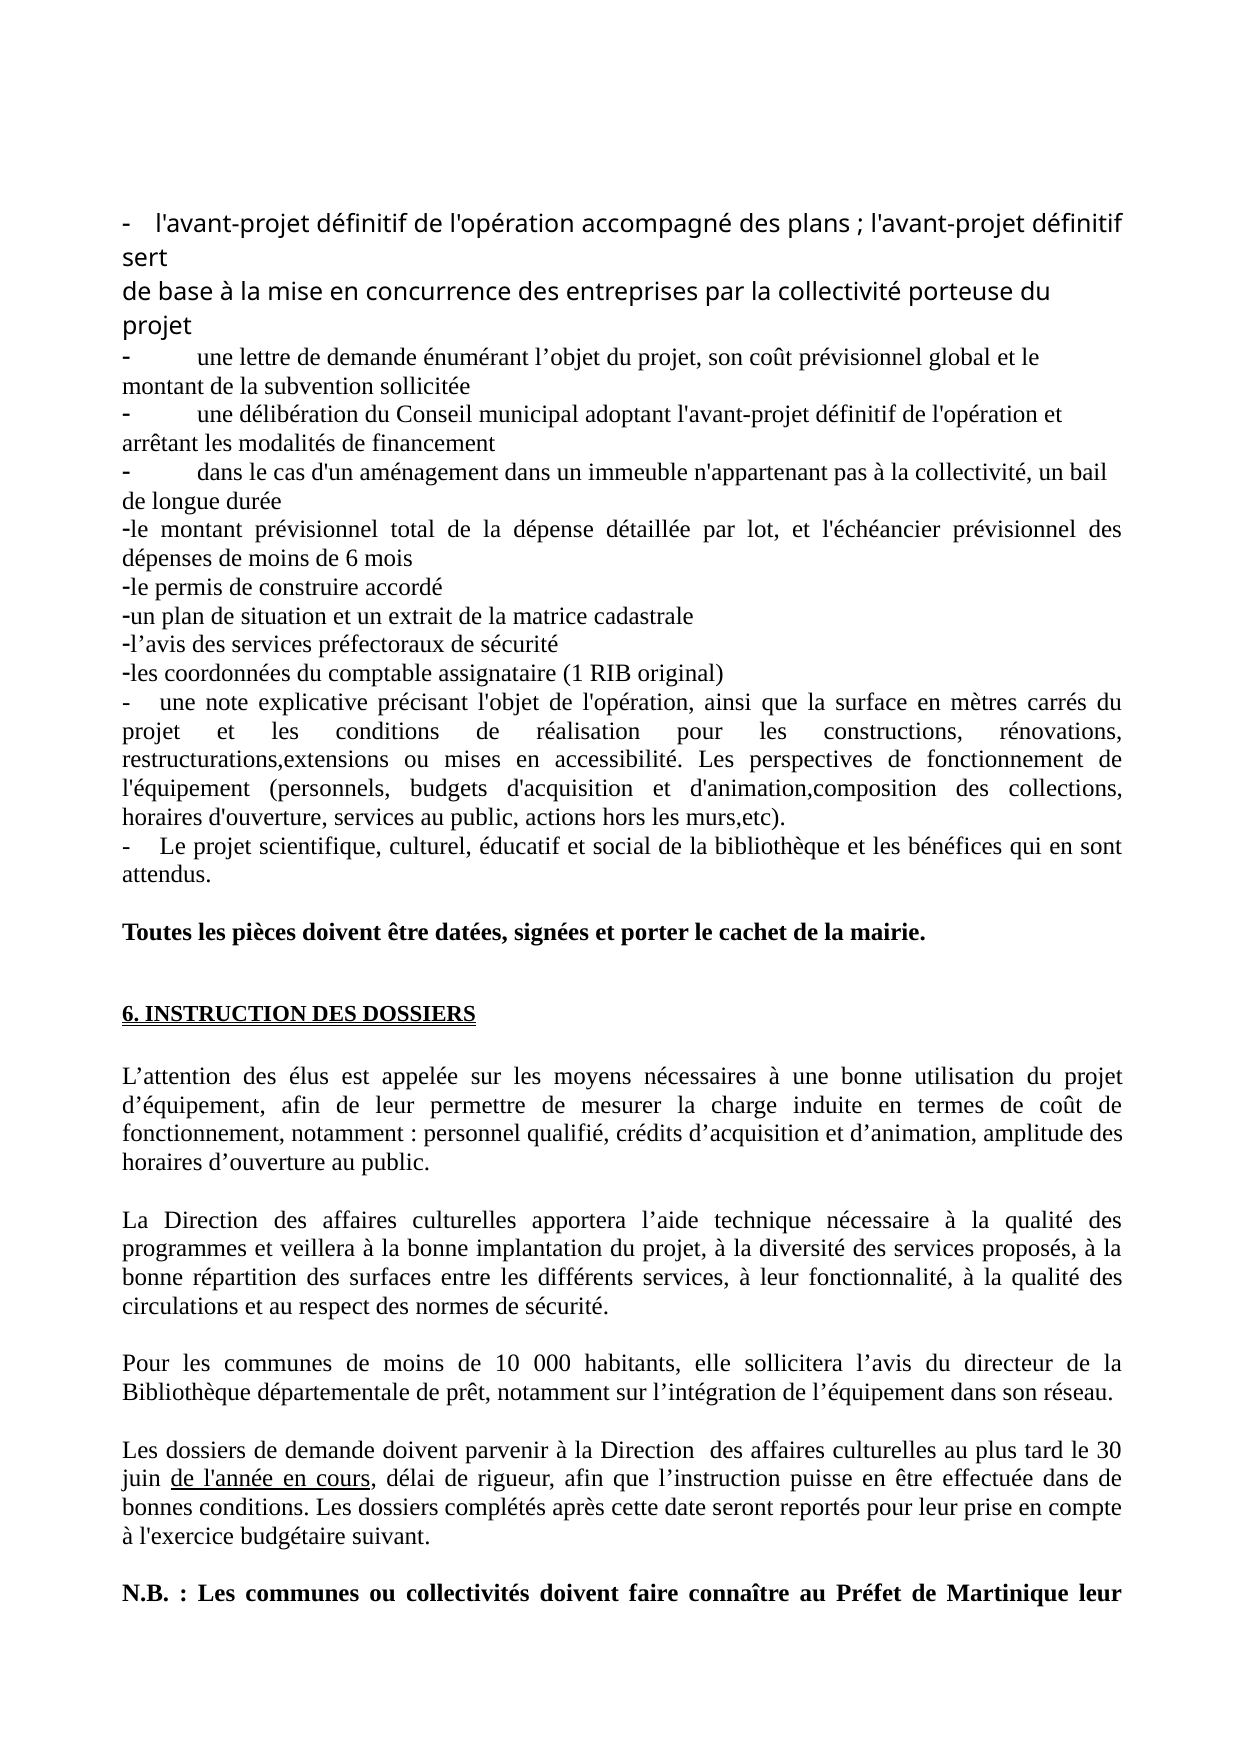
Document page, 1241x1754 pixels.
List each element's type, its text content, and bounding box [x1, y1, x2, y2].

list le permis de construire accordé [122, 572, 1123, 601]
list une lettre de demande énumérant l’objet du projet, son coût prévisionnel global et le montant de la subvention sollicitée [122, 342, 1123, 399]
text Toutes les pièces doivent être datées, signées et porter le cachet de la mairie. [122, 917, 1123, 946]
text N.B. : Les communes ou collectivités doivent faire connaître au Préfet de Martinique leur [122, 1578, 1123, 1607]
list une délibération du Conseil municipal adoptant l'avant-projet définitif de l'opération et arrêtant les modalités de financement [122, 399, 1123, 457]
list le montant prévisionnel total de la dépense détaillée par lot, et l'échéancier prévisionnel des dépenses de moins de 6 mois [122, 514, 1123, 572]
list une note explicative précisant l'objet de l'opération, ainsi que la surface en mètres carrés du projet et les conditions de réalisation pour les constructions, rénovations, restructurations,extensions ou mises en accessibilité. Les perspectives de fonctionnement de l'équipement (personnels, budgets d'acquisition et d'animation,composition des collections, horaires d'ouverture, services au public, actions hors les murs,etc). [122, 687, 1123, 831]
subtitle 6. INSTRUCTION DES DOSSIERS [122, 999, 1123, 1026]
text L’attention des élus est appelée sur les moyens nécessaires à une bonne utilisation du projet d’équipement, afin de leur permettre de mesurer la charge induite en termes de coût de fonctionnement, notamment : personnel qualifié, crédits d’acquisition et d’animation, amplitude des horaires d’ouverture au public. [122, 1061, 1123, 1176]
list un plan de situation et un extrait de la matrice cadastrale [122, 601, 1123, 629]
list les coordonnées du comptable assignataire (1 RIB original) [122, 658, 1123, 687]
text de base à la mise en concurrence des entreprises par la collectivité porteuse du projet [122, 274, 1123, 342]
text La Direction des affaires culturelles apportera l’aide technique nécessaire à la qualité des programmes et veillera à la bonne implantation du projet, à la diversité des services proposés, à la bonne répartition des surfaces entre les différents services, à leur fonctionnalité, à la qualité des circulations et au respect des normes de sécurité. [122, 1205, 1123, 1320]
list dans le cas d'un aménagement dans un immeuble n'appartenant pas à la collectivité, un bail de longue durée [122, 457, 1123, 514]
text l'avant-projet définitif de l'opération accompagné des plans ; l'avant-projet définitif sert [122, 206, 1123, 274]
list l’avis des services préfectoraux de sécurité [122, 629, 1123, 658]
text Pour les communes de moins de 10 000 habitants, elle sollicitera l’avis du directeur de la Bibliothèque départementale de prêt, notamment sur l’intégration de l’équipement dans son réseau. [122, 1348, 1123, 1406]
text Les dossiers de demande doivent parvenir à la Direction des affaires culturelles au plus tard le 30 juin de l'année en cours, délai de rigueur, afin que l’instruction puisse en être effectuée dans de bonnes conditions. Les dossiers complétés après cette date seront reportés pour leur prise en compte à l'exercice budgétaire suivant. [122, 1435, 1123, 1550]
list Le projet scientifique, culturel, éducatif et social de la bibliothèque et les bénéfices qui en sont attendus. [122, 831, 1123, 888]
